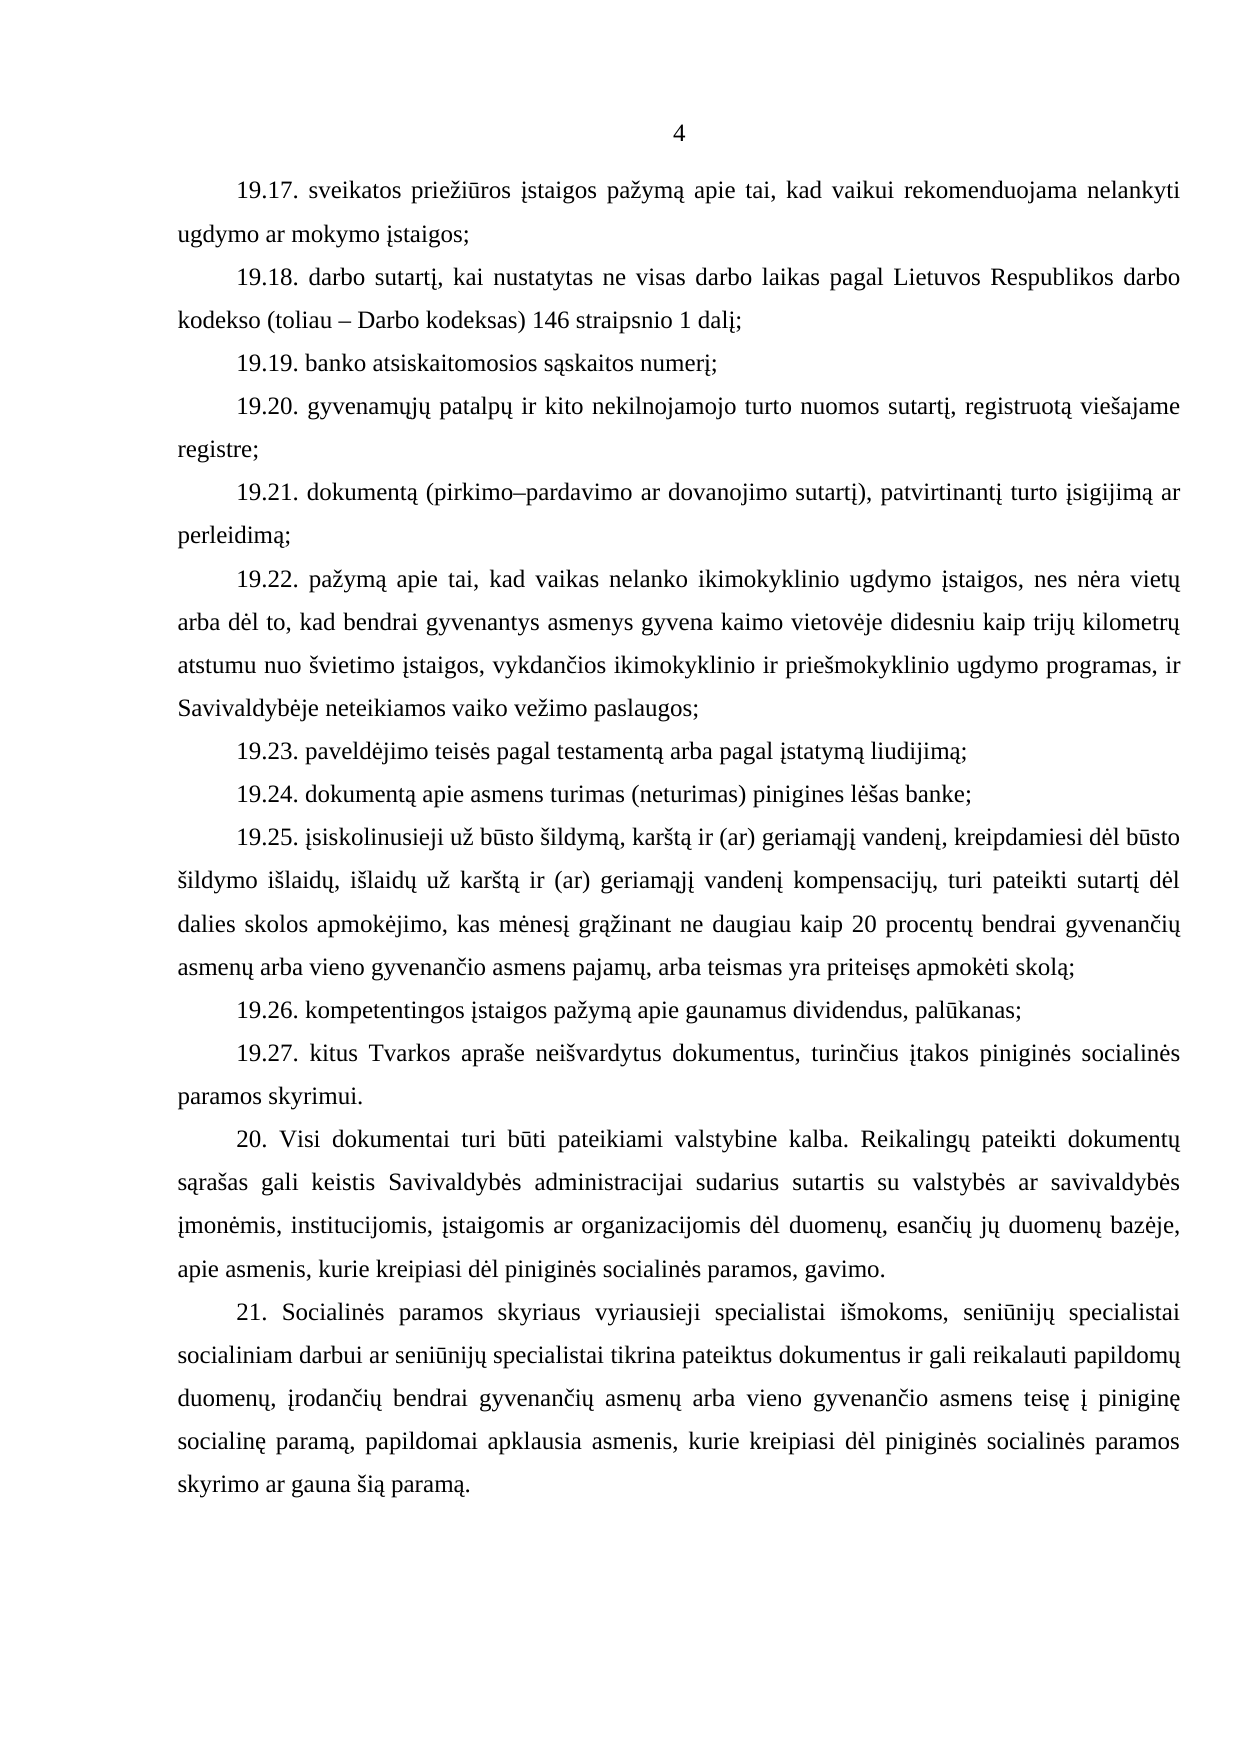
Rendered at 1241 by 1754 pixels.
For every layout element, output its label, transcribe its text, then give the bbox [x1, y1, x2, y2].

text 19.24. dokumentą apie asmens turimas (neturimas) pinigines lėšas banke; [177, 779, 1181, 808]
text 19.25. įsiskolinusieji už būsto šildymą, karštą ir (ar) geriamąjį vandenį, kreipdamiesi dėl būsto šildymo išlaidų, išlaidų už karštą ir (ar) geriamąjį vandenį kompensacijų, turi pateikti sutartį dėl dalies skolos apmokėjimo, kas mėnesį grąžinant ne daugiau kaip 20 procentų bendrai gyvenančių asmenų arba vieno gyvenančio asmens pajamų, arba teismas yra priteisęs apmokėti skolą; [177, 822, 1181, 981]
text 19.27. kitus Tvarkos apraše neišvardytus dokumentus, turinčius įtakos piniginės socialinės paramos skyrimui. [177, 1038, 1181, 1110]
text 19.23. paveldėjimo teisės pagal testamentą arba pagal įstatymą liudijimą; [177, 736, 1181, 765]
text 21. Socialinės paramos skyriaus vyriausieji specialistai išmokoms, seniūnijų specialistai socialiniam darbui ar seniūnijų specialistai tikrina pateiktus dokumentus ir gali reikalauti papildomų duomenų, įrodančių bendrai gyvenančių asmenų arba vieno gyvenančio asmens teisę į piniginę socialinę paramą, papildomai apklausia asmenis, kurie kreipiasi dėl piniginės socialinės paramos skyrimo ar gauna šią paramą. [177, 1297, 1181, 1498]
text 19.20. gyvenamųjų patalpų ir kito nekilnojamojo turto nuomos sutartį, registruotą viešajame registre; [177, 391, 1181, 463]
text 19.26. kompetentingos įstaigos pažymą apie gaunamus dividendus, palūkanas; [177, 995, 1181, 1024]
text 19.18. darbo sutartį, kai nustatytas ne visas darbo laikas pagal Lietuvos Respublikos darbo kodekso (toliau – Darbo kodeksas) 146 straipsnio 1 dalį; [177, 262, 1181, 334]
text 19.19. banko atsiskaitomosios sąskaitos numerį; [177, 348, 1181, 377]
text 19.17. sveikatos priežiūros įstaigos pažymą apie tai, kad vaikui rekomenduojama nelankyti ugdymo ar mokymo įstaigos; [177, 176, 1181, 247]
text 19.22. pažymą apie tai, kad vaikas nelanko ikimokyklinio ugdymo įstaigos, nes nėra vietų arba dėl to, kad bendrai gyvenantys asmenys gyvena kaimo vietovėje didesniu kaip trijų kilometrų atstumu nuo švietimo įstaigos, vykdančios ikimokyklinio ir priešmokyklinio ugdymo programas, ir Savivaldybėje neteikiamos vaiko vežimo paslaugos; [177, 564, 1181, 722]
text 19.21. dokumentą (pirkimo–pardavimo ar dovanojimo sutartį), patvirtinantį turto įsigijimą ar perleidimą; [177, 477, 1181, 549]
text 20. Visi dokumentai turi būti pateikiami valstybine kalba. Reikalingų pateikti dokumentų sąrašas gali keistis Savivaldybės administracijai sudarius sutartis su valstybės ar savivaldybės įmonėmis, institucijomis, įstaigomis ar organizacijomis dėl duomenų, esančių jų duomenų bazėje, apie asmenis, kurie kreipiasi dėl piniginės socialinės paramos, gavimo. [177, 1124, 1181, 1282]
